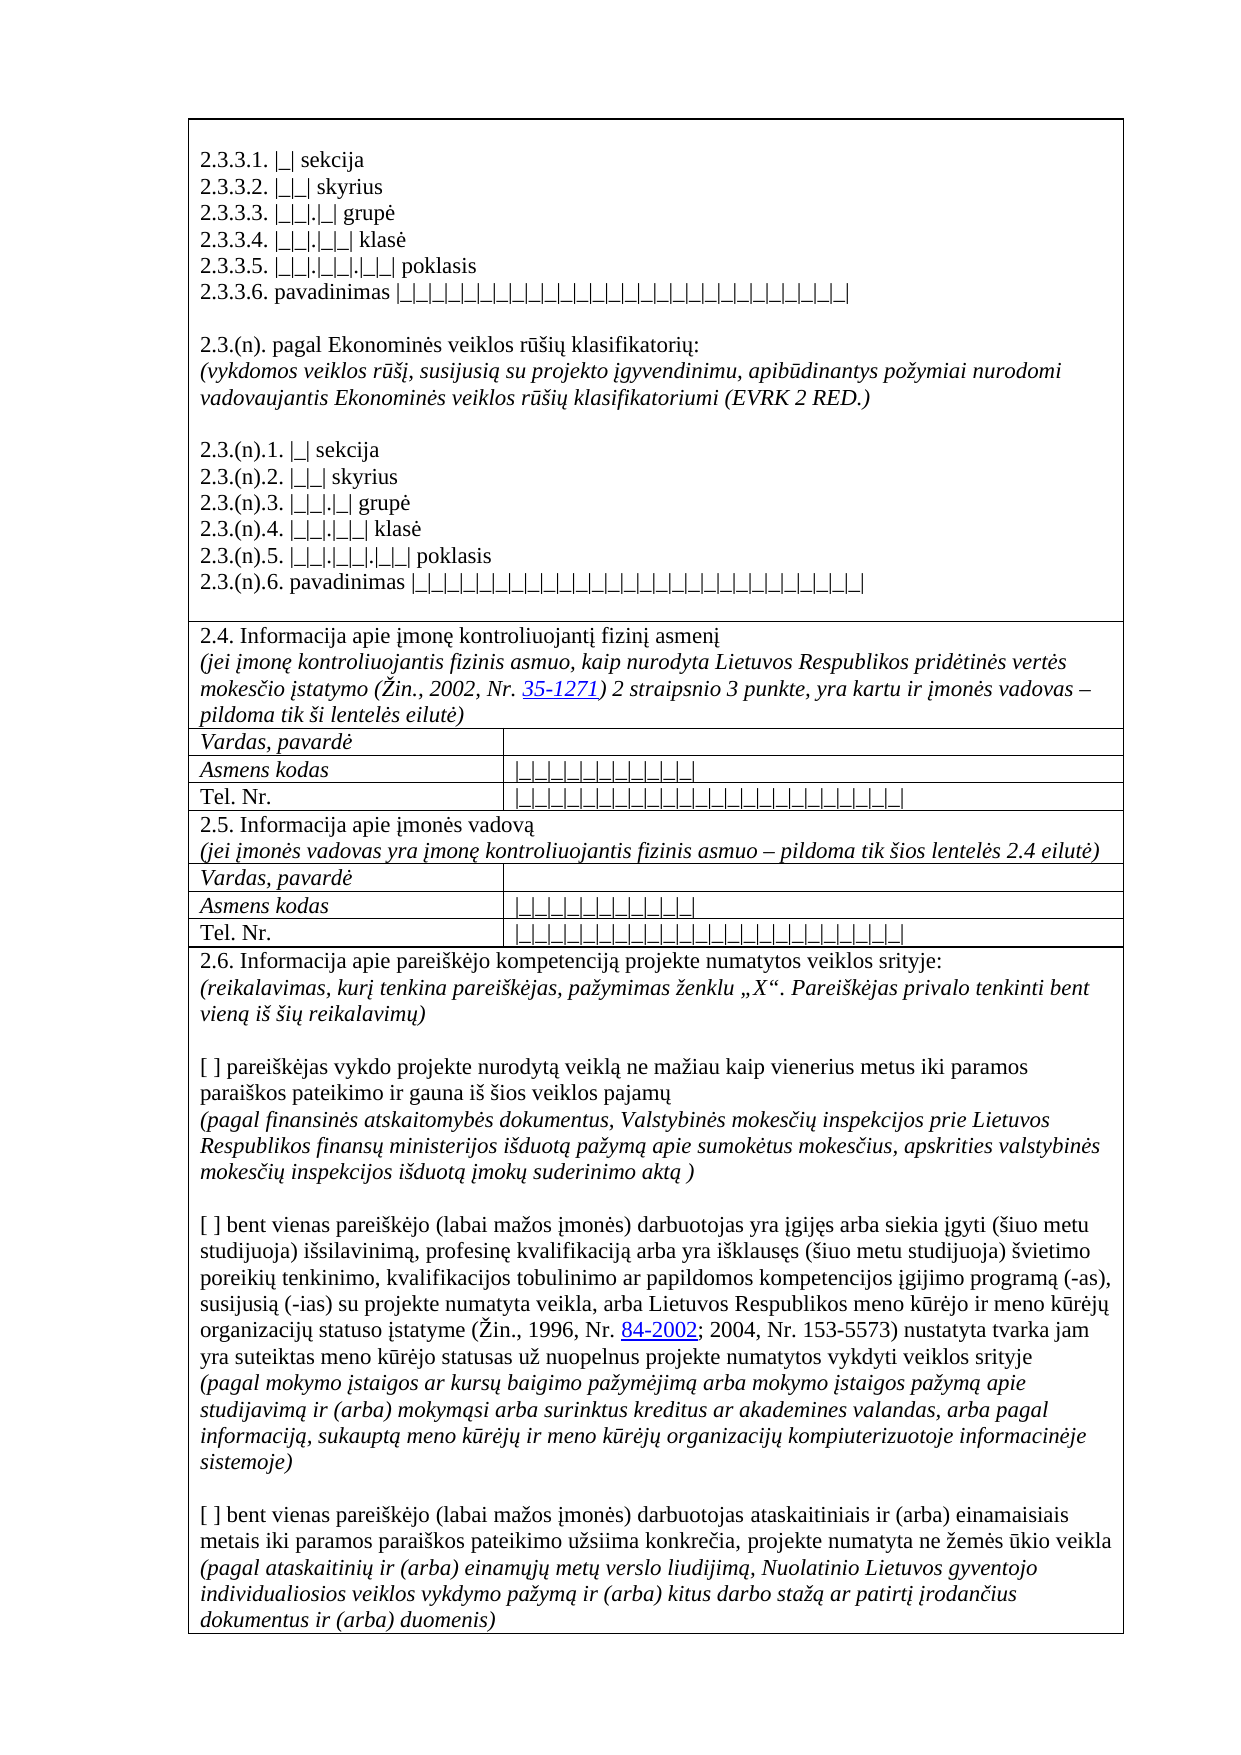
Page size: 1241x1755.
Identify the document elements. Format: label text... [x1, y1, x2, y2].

table_cell |_|_|_|_|_|_|_|_|_|_|_|_|_|_|_|_|_|_|_|_|_|_|_|_| [504, 783, 1123, 809]
table_cell |_|_|_|_|_|_|_|_|_|_|_| [504, 756, 1123, 782]
table_cell |_|_|_|_|_|_|_|_|_|_|_|_|_|_|_|_|_|_|_|_|_|_|_|_| [504, 919, 1123, 946]
table_cell |_|_|_|_|_|_|_|_|_|_|_| [504, 892, 1123, 918]
table_cell 2.5. Informacija apie įmonės vadovą (jei įmonės vadovas yra įmonę kontroliuojantis fizinis asmuo – pildoma tik šios lentelės 2.4 eilutė) [189, 811, 1123, 863]
table_cell Asmens kodas [189, 892, 503, 918]
table_cell Vardas, pavardė [189, 729, 503, 755]
table_cell 2.4. Informacija apie įmonę kontroliuojantį fizinį asmenį (jei įmonę kontroliuojantis fizinis asmuo, kaip nurodyta Lietuvos Respublikos pridėtinės vertės mokesčio įstatymo (Žin., 2002, Nr. 35-1271) 2 straipsnio 3 punkte, yra kartu ir įmonės vadovas – pildoma tik ši lentelės eilutė) [189, 622, 1123, 727]
table_cell Tel. Nr. [189, 919, 503, 946]
table_cell Asmens kodas [189, 756, 503, 782]
table_cell Tel. Nr. [189, 783, 503, 809]
table_cell 2.3.3.1. |_| sekcija 2.3.3.2. |_|_| skyrius 2.3.3.3. |_|_|.|_| grupė 2.3.3.4. |_|_|.|_|_| klasė 2.3.3.5. |_|_|.|_|_|.|_|_| poklasis 2.3.3.6. pavadinimas |_|_|_|_|_|_|_|_|_|_|_|_|_|_|_|_|_|_|_|_|_|_|_|_|_|_|_|_| 2.3.(n). pagal Ekonominės veiklos rūšių klasifikatorių: (vykdomos veiklos rūšį, susijusią su projekto įgyvendinimu, apibūdinantys požymiai nurodomi vadovaujantis Ekonominės veiklos rūšių klasifikatoriumi (EVRK 2 RED.) 2.3.(n).1. |_| sekcija 2.3.(n).2. |_|_| skyrius 2.3.(n).3. |_|_|.|_| grupė 2.3.(n).4. |_|_|.|_|_| klasė 2.3.(n).5. |_|_|.|_|_|.|_|_| poklasis 2.3.(n).6. pavadinimas |_|_|_|_|_|_|_|_|_|_|_|_|_|_|_|_|_|_|_|_|_|_|_|_|_|_|_|_| [189, 120, 1123, 621]
table_cell [504, 729, 1123, 755]
table_cell 2.6. Informacija apie pareiškėjo kompetenciją projekte numatytos veiklos srityje: (reikalavimas, kurį tenkina pareiškėjas, pažymimas ženklu „X“. Pareiškėjas privalo tenkinti bent vieną iš šių reikalavimų) [ ][] pareiškėjas vykdo projekte nurodytą veiklą ne mažiau kaip vienerius metus iki paramos paraiškos pateikimo ir gauna iš šios veiklos pajamų (pagal finansinės atskaitomybės dokumentus, Valstybinės mokesčių inspekcijos prie Lietuvos Respublikos finansų ministerijos išduotą pažymą apie sumokėtus mokesčius, apskrities valstybinės mokesčių inspekcijos išduotą įmokų suderinimo aktą ) [ ][] bent vienas pareiškėjo (labai mažos įmonės) darbuotojas yra įgijęs arba siekia įgyti (šiuo metu studijuoja) išsilavinimą, profesinę kvalifikaciją arba yra išklausęs (šiuo metu studijuoja) švietimo poreikių tenkinimo, kvalifikacijos tobulinimo ar papildomos kompetencijos įgijimo programą (-as), susijusią (-ias) su projekte numatyta veikla, arba Lietuvos Respublikos meno kūrėjo ir meno kūrėjų organizacijų statuso įstatyme (Žin., 1996, Nr. 84-2002; 2004, Nr. 153-5573) nustatyta tvarka jam yra suteiktas meno kūrėjo statusas už nuopelnus projekte numatytos vykdyti veiklos srityje (pagal mokymo įstaigos ar kursų baigimo pažymėjimą arba mokymo įstaigos pažymą apie studijavimą ir (arba) mokymąsi arba surinktus kreditus ar akademines valandas, arba pagal informaciją, sukauptą meno kūrėjų ir meno kūrėjų organizacijų kompiuterizuotoje informacinėje sistemoje) [ ][] bent vienas pareiškėjo (labai mažos įmonės) darbuotojas ataskaitiniais ir (arba) einamaisiais metais iki paramos paraiškos pateikimo užsiima konkrečia, projekte numatyta ne žemės ūkio veikla (pagal ataskaitinių ir (arba) einamųjų metų verslo liudijimą, Nuolatinio Lietuvos gyventojo individualiosios veiklos vykdymo pažymą ir (arba) kitus darbo stažą ar patirtį įrodančius dokumentus ir (arba) duomenis) [ ][] bent vienas pareiškėjo (labai mažos įmonės) darbuotojas įsipareigoja nuo sprendimo skirti paramą priėmimo dienos projekto įgyvendinimo laikotarpiu kelti kvalifikaciją verslumo srityje, t. y. išklausyti specializuotus kursus, susijusius su verslumo ugdymu (specializuotų kursų baigimo pažymėjimą įsipareigoja pateikti iki projekto įgyvendinimo pabaigos – su paskutiniuoju mokėjimo prašymu) [189, 948, 1123, 1633]
table_cell [504, 864, 1123, 891]
table_cell Vardas, pavardė [189, 864, 503, 891]
